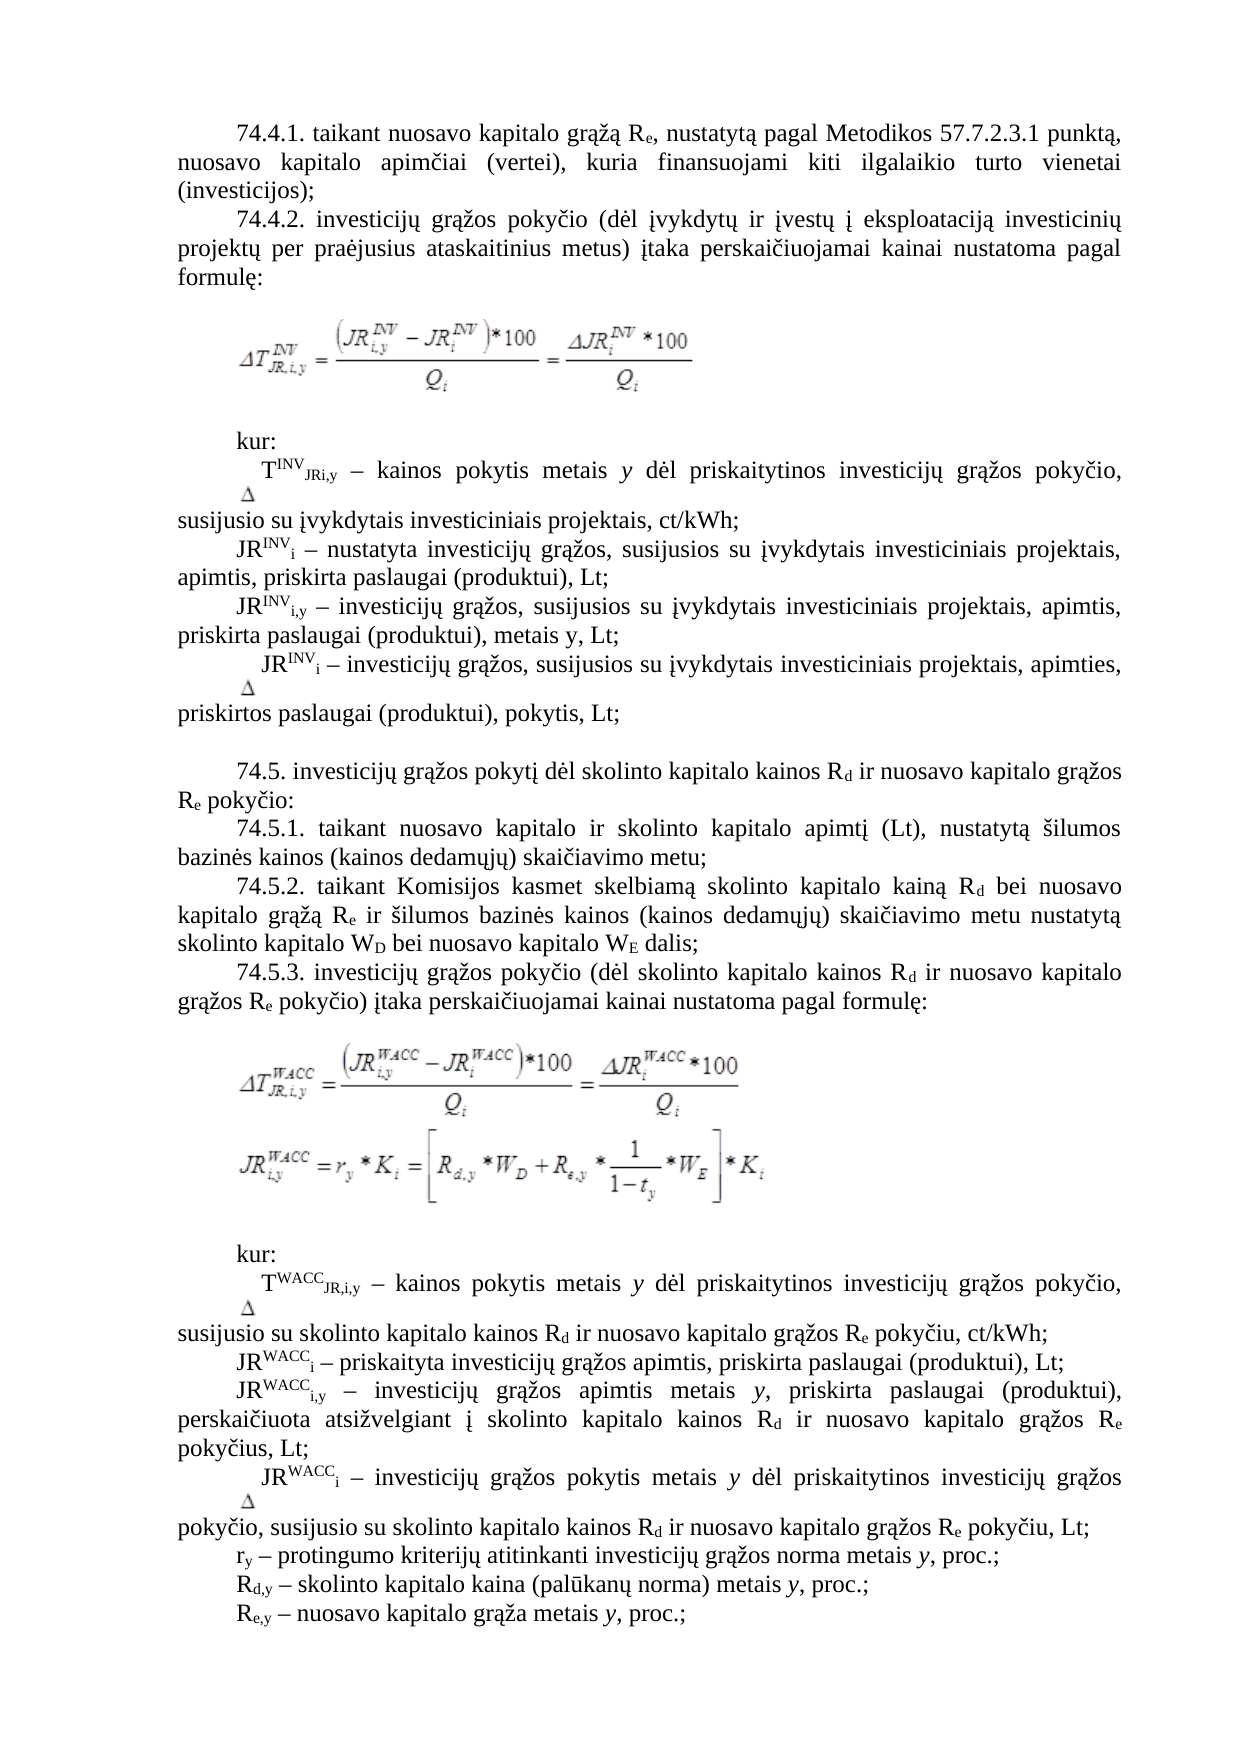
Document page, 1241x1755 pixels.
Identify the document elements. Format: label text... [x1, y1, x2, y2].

text JRINVi,y – investicijų grąžos, susijusios su įvykdytais investiciniais projektais, apimtis, priskirta paslaugai (produktui), metais y, Lt; [177, 591, 1122, 649]
text kur: [177, 1239, 1122, 1268]
text TWACCJR,i,y – kainos pokytis metais y dėl priskaitytinos investicijų grąžos pokyčio, susijusio su skolinto kapitalo kainos Rd ir nuosavo kapitalo grąžos Re pokyčiu, ct/kWh; [177, 1268, 1122, 1347]
text ry – protingumo kriterijų atitinkanti investicijų grąžos norma metais y, proc.; [177, 1541, 1122, 1569]
text JRINVi – nustatyta investicijų grąžos, susijusios su įvykdytais investiciniais projektais, apimtis, priskirta paslaugai (produktui), Lt; [177, 534, 1122, 591]
text 74.4.2. investicijų grąžos pokyčio (dėl įvykdytų ir įvestų į eksploataciją investicinių projektų per praėjusius ataskaitinius metus) įtaka perskaičiuojamai kainai nustatoma pagal formulę: [177, 204, 1122, 291]
text 74.5.2. taikant Komisijos kasmet skelbiamą skolinto kapitalo kainą Rd bei nuosavo kapitalo grąžą Re ir šilumos bazinės kainos (kainos dedamųjų) skaičiavimo metu nustatytą skolinto kapitalo WD bei nuosavo kapitalo WE dalis; [177, 871, 1122, 957]
text TINVJRi,y – kainos pokytis metais y dėl priskaitytinos investicijų grąžos pokyčio, susijusio su įvykdytais investiciniais projektais, ct/kWh; [177, 455, 1122, 534]
text Rd,y – skolinto kapitalo kaina (palūkanų norma) metais y, proc.; [177, 1569, 1122, 1598]
text Re,y – nuosavo kapitalo grąža metais y, proc.; [177, 1598, 1122, 1627]
text JRWACCi,y – investicijų grąžos apimtis metais y, priskirta paslaugai (produktui), perskaičiuota atsižvelgiant į skolinto kapitalo kainos Rd ir nuosavo kapitalo grąžos Re pokyčius, Lt; [177, 1376, 1122, 1462]
text JRWACCi – priskaityta investicijų grąžos apimtis, priskirta paslaugai (produktui), Lt; [177, 1347, 1122, 1376]
text 74.5. investicijų grąžos pokytį dėl skolinto kapitalo kainos Rd ir nuosavo kapitalo grąžos Re pokyčio: [177, 756, 1122, 813]
text kur: [177, 426, 1122, 455]
text 74.5.3. investicijų grąžos pokyčio (dėl skolinto kapitalo kainos Rd ir nuosavo kapitalo grąžos Re pokyčio) įtaka perskaičiuojamai kainai nustatoma pagal formulę: [177, 957, 1122, 1015]
text JRINVi – investicijų grąžos, susijusios su įvykdytais investiciniais projektais, apimties, priskirtos paslaugai (produktui), pokytis, Lt; [177, 649, 1122, 727]
text 74.5.1. taikant nuosavo kapitalo ir skolinto kapitalo apimtį (Lt), nustatytą šilumos bazinės kainos (kainos dedamųjų) skaičiavimo metu; [177, 813, 1122, 871]
text 74.4.1. taikant nuosavo kapitalo grąžą Re, nustatytą pagal Metodikos 57.7.2.3.1 punktą, nuosavo kapitalo apimčiai (vertei), kuria finansuojami kiti ilgalaikio turto vienetai (investicijos); [177, 118, 1122, 204]
text JRWACCi – investicijų grąžos pokytis metais y dėl priskaitytinos investicijų grąžos pokyčio, susijusio su skolinto kapitalo kainos Rd ir nuosavo kapitalo grąžos Re pokyčiu, Lt; [177, 1462, 1122, 1541]
